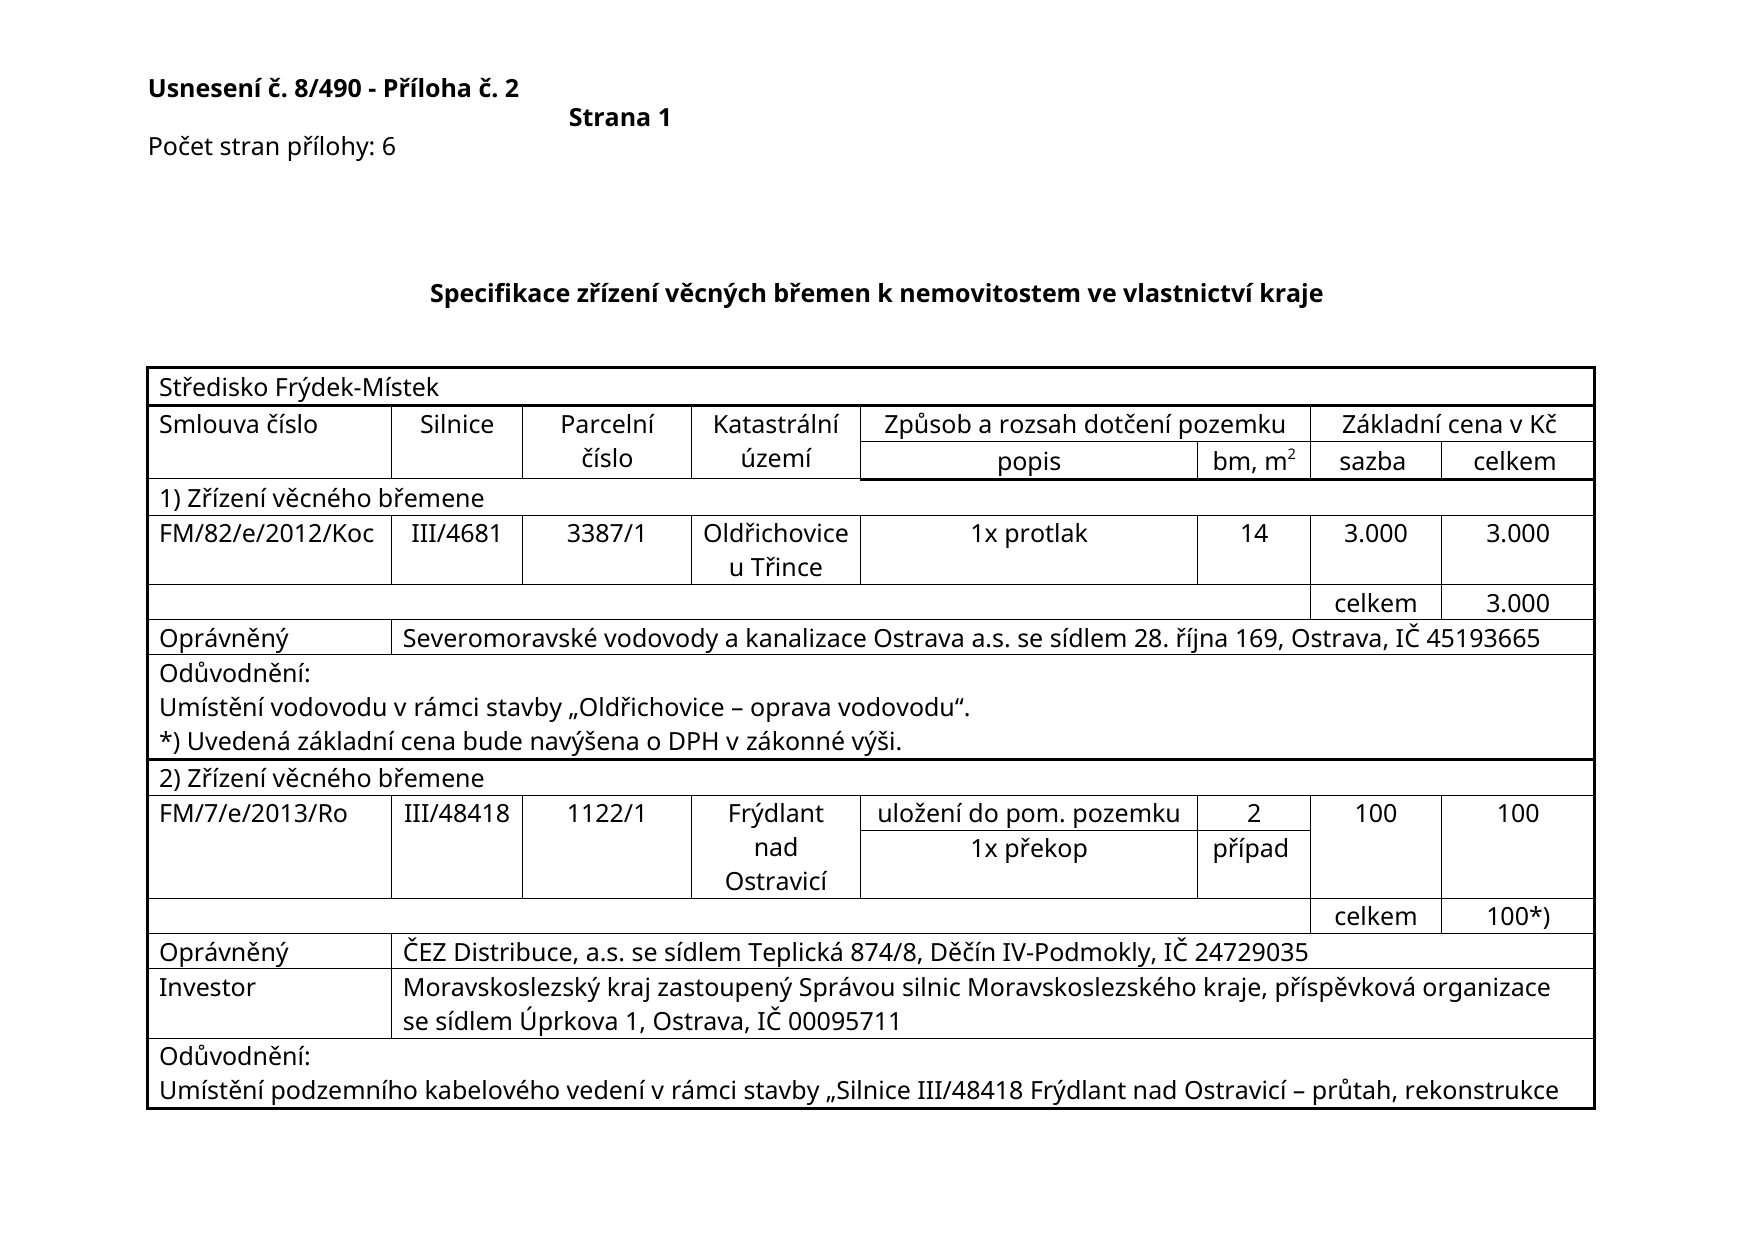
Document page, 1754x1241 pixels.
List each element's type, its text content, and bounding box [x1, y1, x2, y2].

table_cell Oldřichovice u Třince [692, 516, 860, 584]
table_cell celkem [1311, 899, 1441, 933]
table_cell Silnice [392, 407, 522, 478]
table_cell FM/7/e/2013/Ro [149, 796, 391, 898]
table_cell 3.000 [1442, 585, 1593, 619]
table_cell 3.000 [1311, 516, 1441, 584]
table_cell Frýdlant nad Ostravicí [692, 796, 860, 898]
table_cell ČEZ Distribuce, a.s. se sídlem Teplická 874/8, Děčín IV-Podmokly, IČ 24729035 [392, 934, 1593, 968]
table_cell Investor [149, 969, 391, 1037]
table_cell 2) Zřízení věcného břemene [149, 761, 1593, 795]
table_cell 2 [1198, 796, 1310, 830]
table_cell 3.000 [1442, 516, 1593, 584]
table_cell bm, m2 [1198, 442, 1310, 478]
text Specifikace zřízení věcných břemen k nemovitostem ve vlastnictví kraje [148, 279, 1606, 308]
table_cell 100*) [1442, 899, 1593, 933]
table_cell Odůvodnění: Umístění podzemního kabelového vedení v rámci stavby „Silnice III/48418 Frýdlant nad Ostravicí – průtah, rekonstrukce [149, 1039, 1593, 1107]
table_cell 1) Zřízení věcného břemene [149, 479, 1593, 515]
table_cell celkem [1311, 585, 1441, 619]
table_cell Odůvodnění: Umístění vodovodu v rámci stavby „Oldřichovice – oprava vodovodu“. *) Uvedená základní cena bude navýšena o DPH v zákonné výši. [149, 655, 1593, 758]
table_cell 100 [1311, 796, 1441, 898]
table_cell sazba [1311, 442, 1441, 478]
table_cell Oprávněný [149, 934, 391, 968]
table_cell Oprávněný [149, 620, 391, 654]
table_cell 1122/1 [523, 796, 691, 898]
table_cell FM/82/e/2012/Koc [149, 516, 391, 584]
table_cell 100 [1442, 796, 1593, 898]
table_cell [149, 585, 1310, 619]
table_cell Způsob a rozsah dotčení pozemku [861, 407, 1310, 441]
table_cell Parcelní číslo [523, 407, 691, 478]
table_cell případ [1198, 831, 1310, 898]
table_cell Smlouva číslo [149, 407, 391, 478]
table_cell 1x překop [861, 831, 1197, 898]
table_cell [149, 899, 1310, 933]
table_cell uložení do pom. pozemku [861, 796, 1197, 830]
table_cell 1x protlak [861, 516, 1197, 584]
table_header Středisko Frýdek-Místek [149, 369, 1593, 403]
table_cell 14 [1198, 516, 1310, 584]
table_cell Základní cena v Kč [1311, 407, 1593, 441]
table_cell Katastrální území [692, 407, 860, 478]
table_cell Moravskoslezský kraj zastoupený Správou silnic Moravskoslezského kraje, příspěvková organizace se sídlem Úprkova 1, Ostrava, IČ 00095711 [392, 969, 1593, 1037]
table_cell celkem [1442, 442, 1593, 478]
table_cell III/4681 [392, 516, 522, 584]
table_cell 3387/1 [523, 516, 691, 584]
table_cell III/48418 [392, 796, 522, 898]
table_cell popis [861, 442, 1197, 478]
table_cell Severomoravské vodovody a kanalizace Ostrava a.s. se sídlem 28. října 169, Ostrava, IČ 45193665 [392, 620, 1593, 654]
